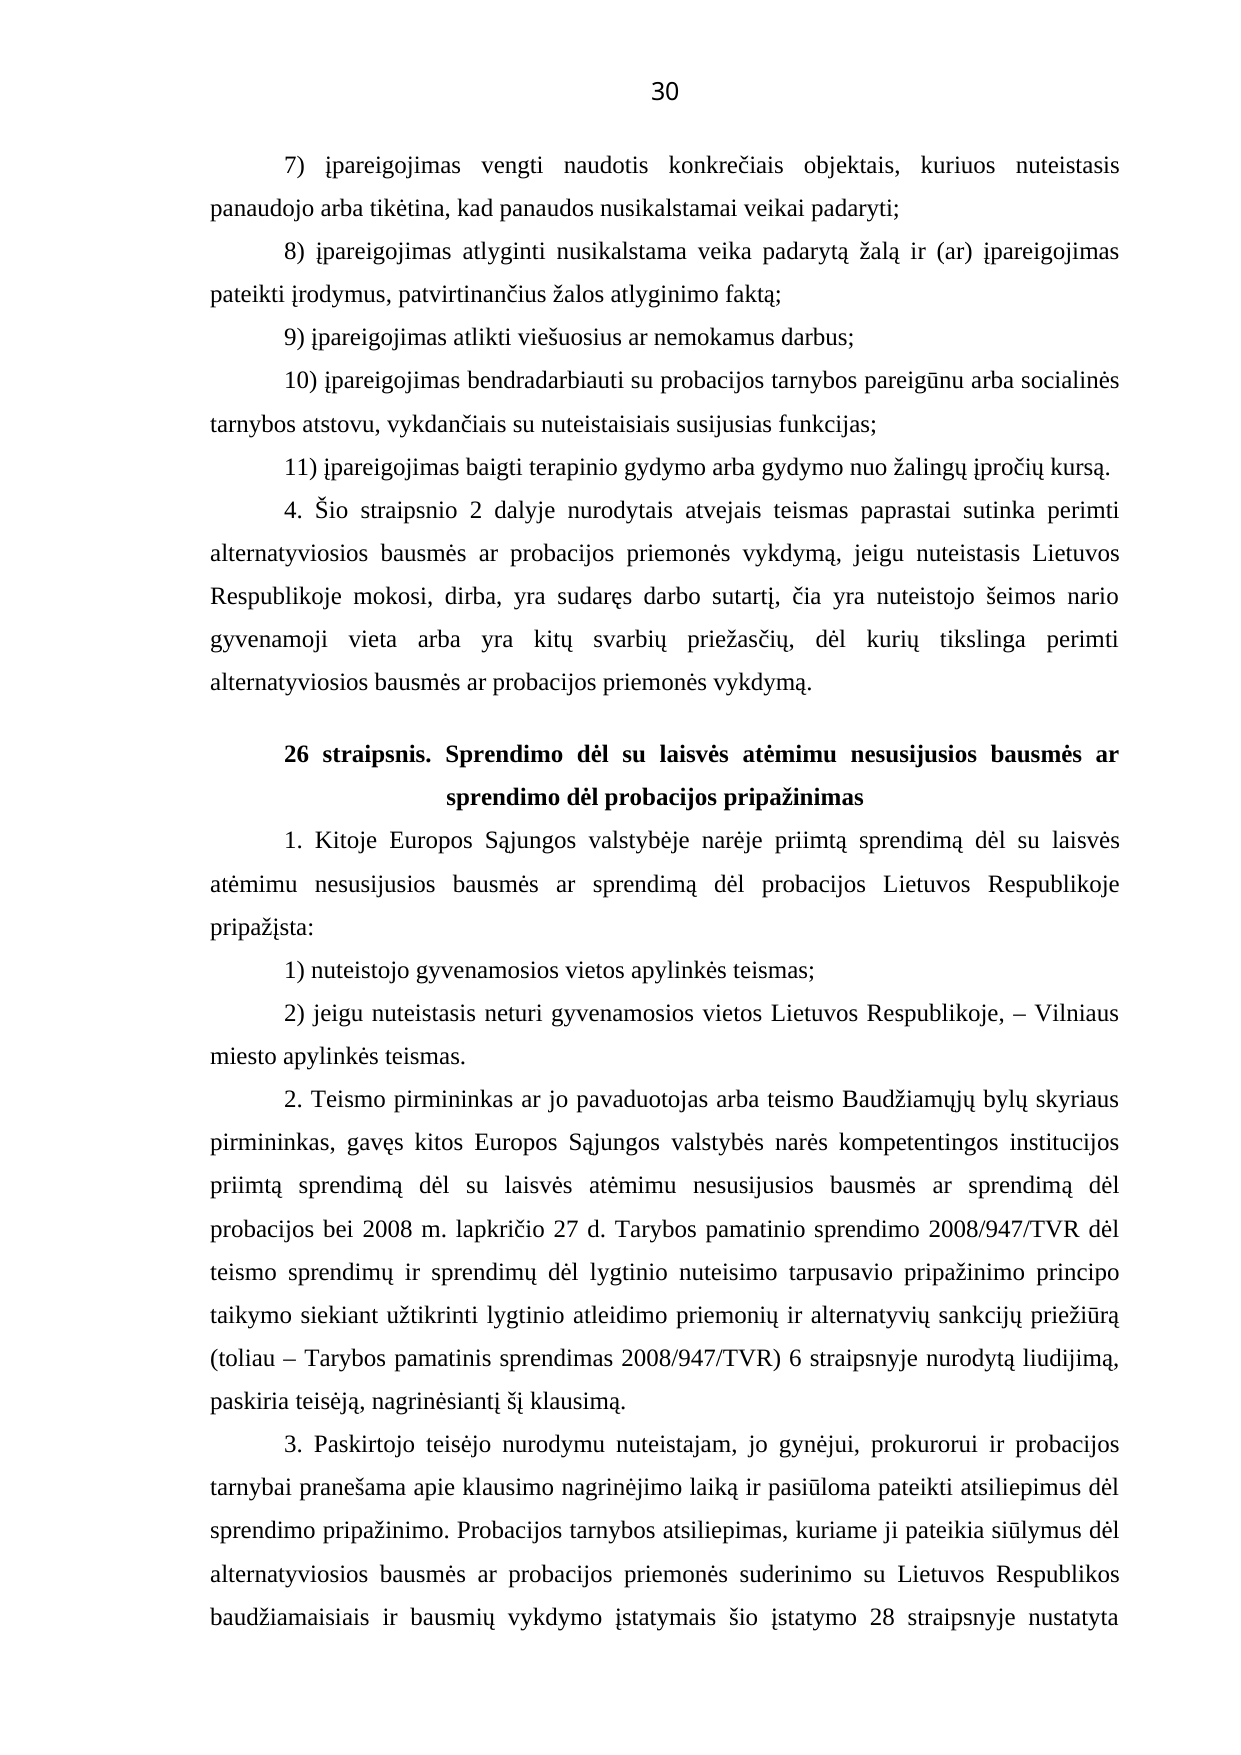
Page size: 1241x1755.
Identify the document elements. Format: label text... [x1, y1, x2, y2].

text 2. Teismo pirmininkas ar jo pavaduotojas arba teismo Baudžiamųjų bylų skyriaus pirmininkas, gavęs kitos Europos Sąjungos valstybės narės kompetentingos institucijos priimtą sprendimą dėl su laisvės atėmimu nesusijusios bausmės ar sprendimą dėl probacijos bei 2008 m. lapkričio 27 d. Tarybos pamatinio sprendimo 2008/947/TVR dėl teismo sprendimų ir sprendimų dėl lygtinio nuteisimo tarpusavio pripažinimo principo taikymo siekiant užtikrinti lygtinio atleidimo priemonių ir alternatyvių sankcijų priežiūrą (toliau – Tarybos pamatinis sprendimas 2008/947/TVR) 6 straipsnyje nurodytą liudijimą, paskiria teisėją, nagrinėsiantį šį klausimą. [210, 1084, 1120, 1415]
text 2) jeigu nuteistasis neturi gyvenamosios vietos Lietuvos Respublikoje, – Vilniaus miesto apylinkės teismas. [210, 998, 1120, 1070]
text 10) įpareigojimas bendradarbiauti su probacijos tarnybos pareigūnu arba socialinės tarnybos atstovu, vykdančiais su nuteistaisiais susijusias funkcijas; [210, 366, 1120, 437]
text 8) įpareigojimas atlyginti nusikalstama veika padarytą žalą ir (ar) įpareigojimas pateikti įrodymus, patvirtinančius žalos atlyginimo faktą; [210, 236, 1120, 308]
text 26 straipsnis. Sprendimo dėl su laisvės atėmimu nesusijusios bausmės ar sprendimo dėl probacijos pripažinimas [284, 739, 1120, 811]
text 7) įpareigojimas vengti naudotis konkrečiais objektais, kuriuos nuteistasis panaudojo arba tikėtina, kad panaudos nusikalstamai veikai padaryti; [210, 150, 1120, 222]
text 1) nuteistojo gyvenamosios vietos apylinkės teismas; [210, 955, 1120, 984]
text 4. Šio straipsnio 2 dalyje nurodytais atvejais teismas paprastai sutinka perimti alternatyviosios bausmės ar probacijos priemonės vykdymą, jeigu nuteistasis Lietuvos Respublikoje mokosi, dirba, yra sudaręs darbo sutartį, čia yra nuteistojo šeimos nario gyvenamoji vieta arba yra kitų svarbių priežasčių, dėl kurių tikslinga perimti alternatyviosios bausmės ar probacijos priemonės vykdymą. [210, 495, 1120, 696]
text 11) įpareigojimas baigti terapinio gydymo arba gydymo nuo žalingų įpročių kursą. [210, 452, 1120, 481]
text 9) įpareigojimas atlikti viešuosius ar nemokamus darbus; [210, 322, 1120, 351]
text 3. Paskirtojo teisėjo nurodymu nuteistajam, jo gynėjui, prokurorui ir probacijos tarnybai pranešama apie klausimo nagrinėjimo laiką ir pasiūloma pateikti atsiliepimus dėl sprendimo pripažinimo. Probacijos tarnybos atsiliepimas, kuriame ji pateikia siūlymus dėl alternatyviosios bausmės ar probacijos priemonės suderinimo su Lietuvos Respublikos baudžiamaisiais ir bausmių vykdymo įstatymais šio įstatymo 28 straipsnyje nustatyta [210, 1429, 1120, 1631]
text 1. Kitoje Europos Sąjungos valstybėje narėje priimtą sprendimą dėl su laisvės atėmimu nesusijusios bausmės ar sprendimą dėl probacijos Lietuvos Respublikoje pripažįsta: [210, 826, 1120, 941]
